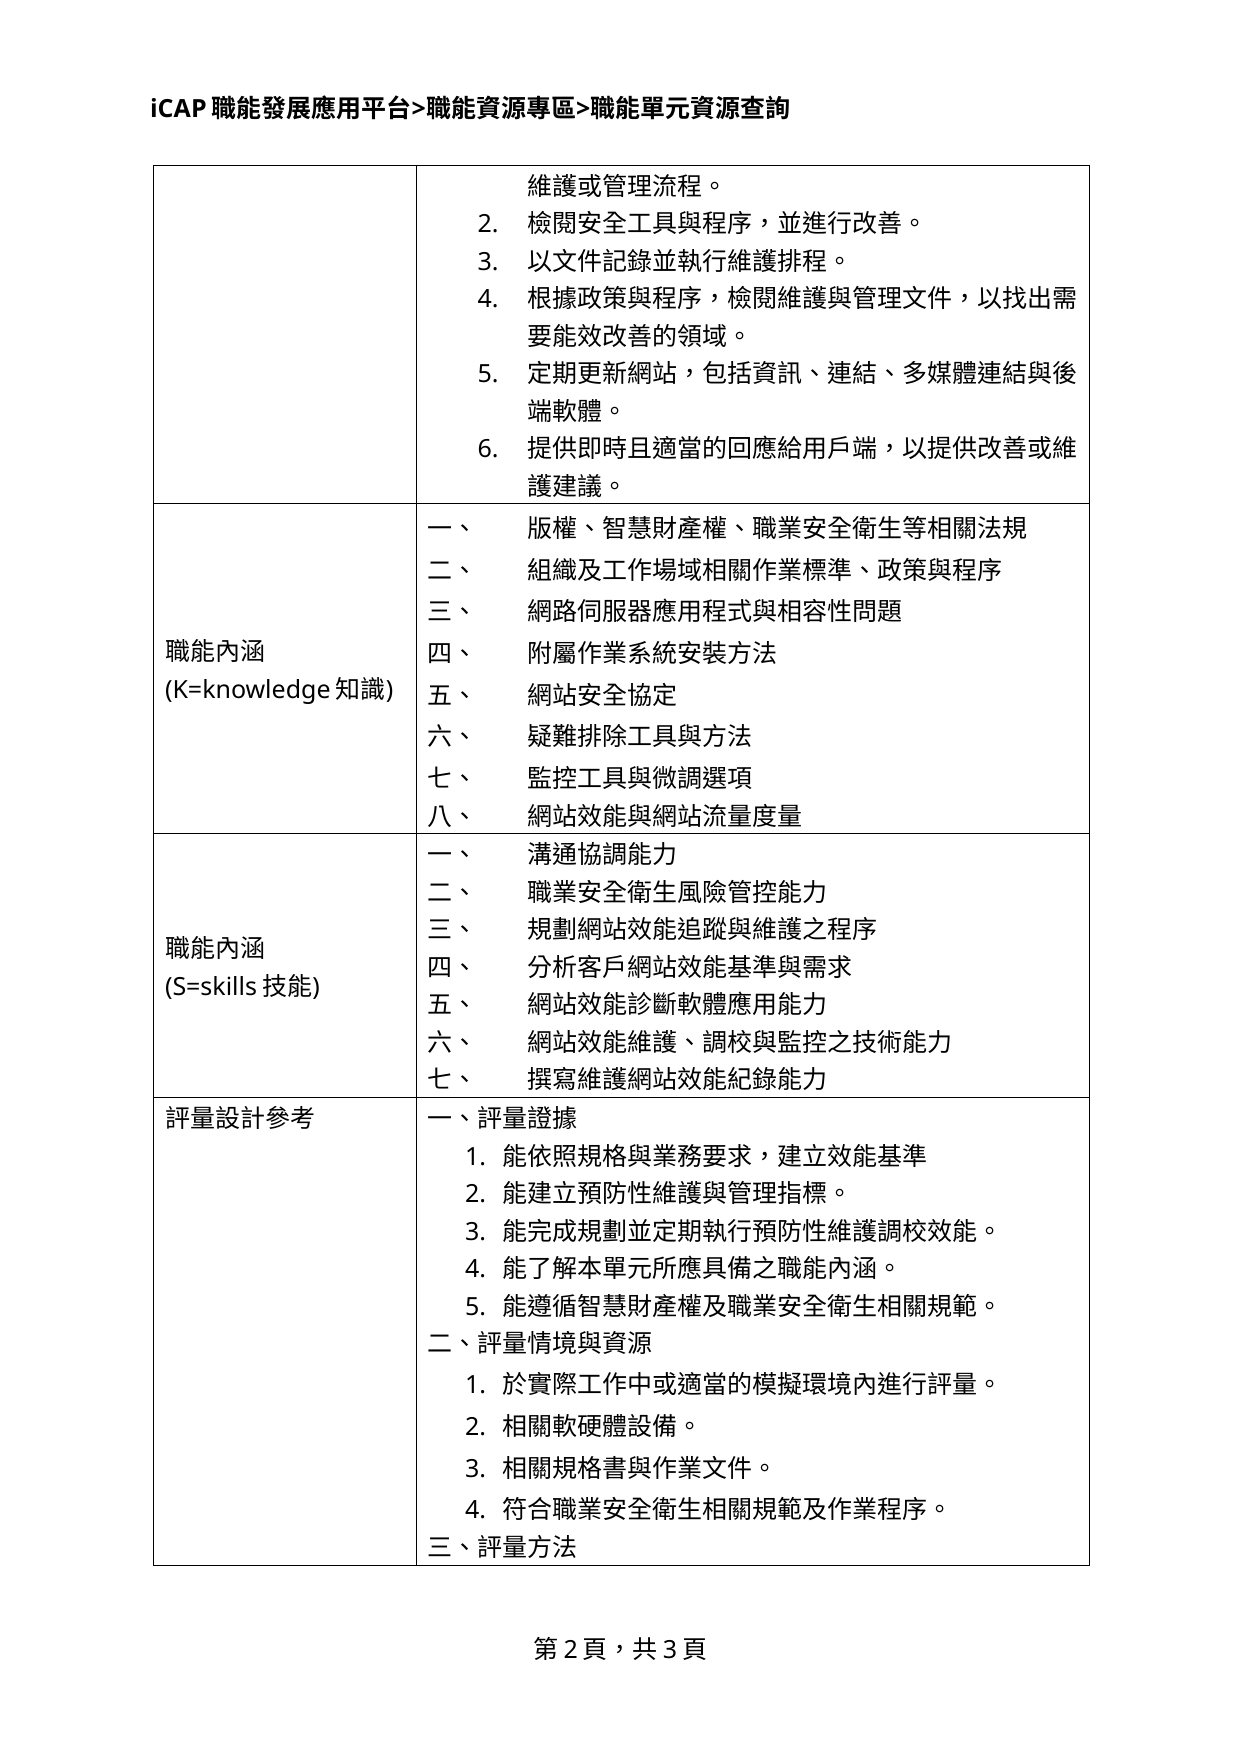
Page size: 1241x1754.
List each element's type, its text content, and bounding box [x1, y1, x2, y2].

table_cell 職能內涵 (K=knowledge知識) [154, 504, 416, 833]
table_cell 一、評量證據 能依照規格與業務要求，建立效能基準 能建立預防性維護與管理指標。 能完成規劃並定期執行預防性維護調校效能。 能了解本單元所應具備之職能內涵。 能遵循智慧財產權及職業安全衛生相關規範。 二、評量情境與資源 於實際工作中或適當的模擬環境內進行評量。 相關軟硬體設備。 相關規格書與作業文件。 符合職業安全衛生相關規範及作業程序。 三、評量方法 直接觀察受評者找出並修正未符合效能指標的錯誤、有效監控與調校網站效能等任務。 書面評量，確認受評者對本單元職能內涵之了解。 評量者設計狀況題庫，評估受評者之問題處理能力。 [417, 1098, 1089, 1564]
table_cell 評量設計參考 [154, 1098, 416, 1564]
table_cell 溝通協調能力 職業安全衛生風險管控能力 規劃網站效能追蹤與維護之程序 分析客戶網站效能基準與需求 網站效能診斷軟體應用能力 網站效能維護、調校與監控之技術能力 撰寫維護網站效能紀錄能力 [417, 834, 1089, 1097]
table_cell 建立網站效能基準 依照規格【註1】與業務要求【註2】，檢視用戶端【註3】對效能的期望。 依照規格與業務要求，針對管理與維護需求【註4】進行測試。 依照規格與業務要求，建立效能基準。 確保效能基準已經過測試。 記錄效能基準測量值，並與規格進行比較。 追蹤網站效能 依照關鍵領域的效能基準，測量實際網站效能並記錄結果。 建立程序與政策【註5】，維持與網站相關之行為及流程的穩定性。 找出錯誤或提出網站的改善建議。 根據業務需求和組織政策及程序，執行改善措施。 建立自動錯誤通報程序與流程。 監控並維持網站安全措施。 執行管理與維護排程。 建立預防性維護與管理指標，確保警報系統【註6】運作情形。 追蹤使用者行為，並根據發現進行政策或程序的變更。 效能調校 比較實際網站效能與基準值，並根據不一致的地方進行網站修正。 記錄效能不一致處，並透過學習整合，修改政策與程序。 運用診斷與軟體【註7】工具找出並修正網站錯誤。 規劃並定期執行預防性維護，以確保網站效能的持續性與一致性。 完成並記錄錯誤修正與維護報告。 啟動並監控效能改善 建立擷取用戶端行為的機制，協助確認效能問題的維護或管理流程。 檢閱安全工具與程序，並進行改善。 以文件記錄並執行維護排程。 根據政策與程序，檢閱維護與管理文件，以找出需要能效改善的領域。 定期更新網站，包括資訊、連結、多媒體連結與後端軟體。 提供即時且適當的回應給用戶端，以提供改善或維護建議。 [417, 166, 1089, 503]
table_cell 職能內涵 (S=skills技能) [154, 834, 416, 1097]
table_cell 版權、智慧財產權、職業安全衛生等相關法規 組織及工作場域相關作業標準、政策與程序 網路伺服器應用程式與相容性問題 附屬作業系統安裝方法 網站安全協定 疑難排除工具與方法 監控工具與微調選項 網站效能與網站流量度量 [417, 504, 1089, 833]
table_cell [154, 166, 416, 503]
